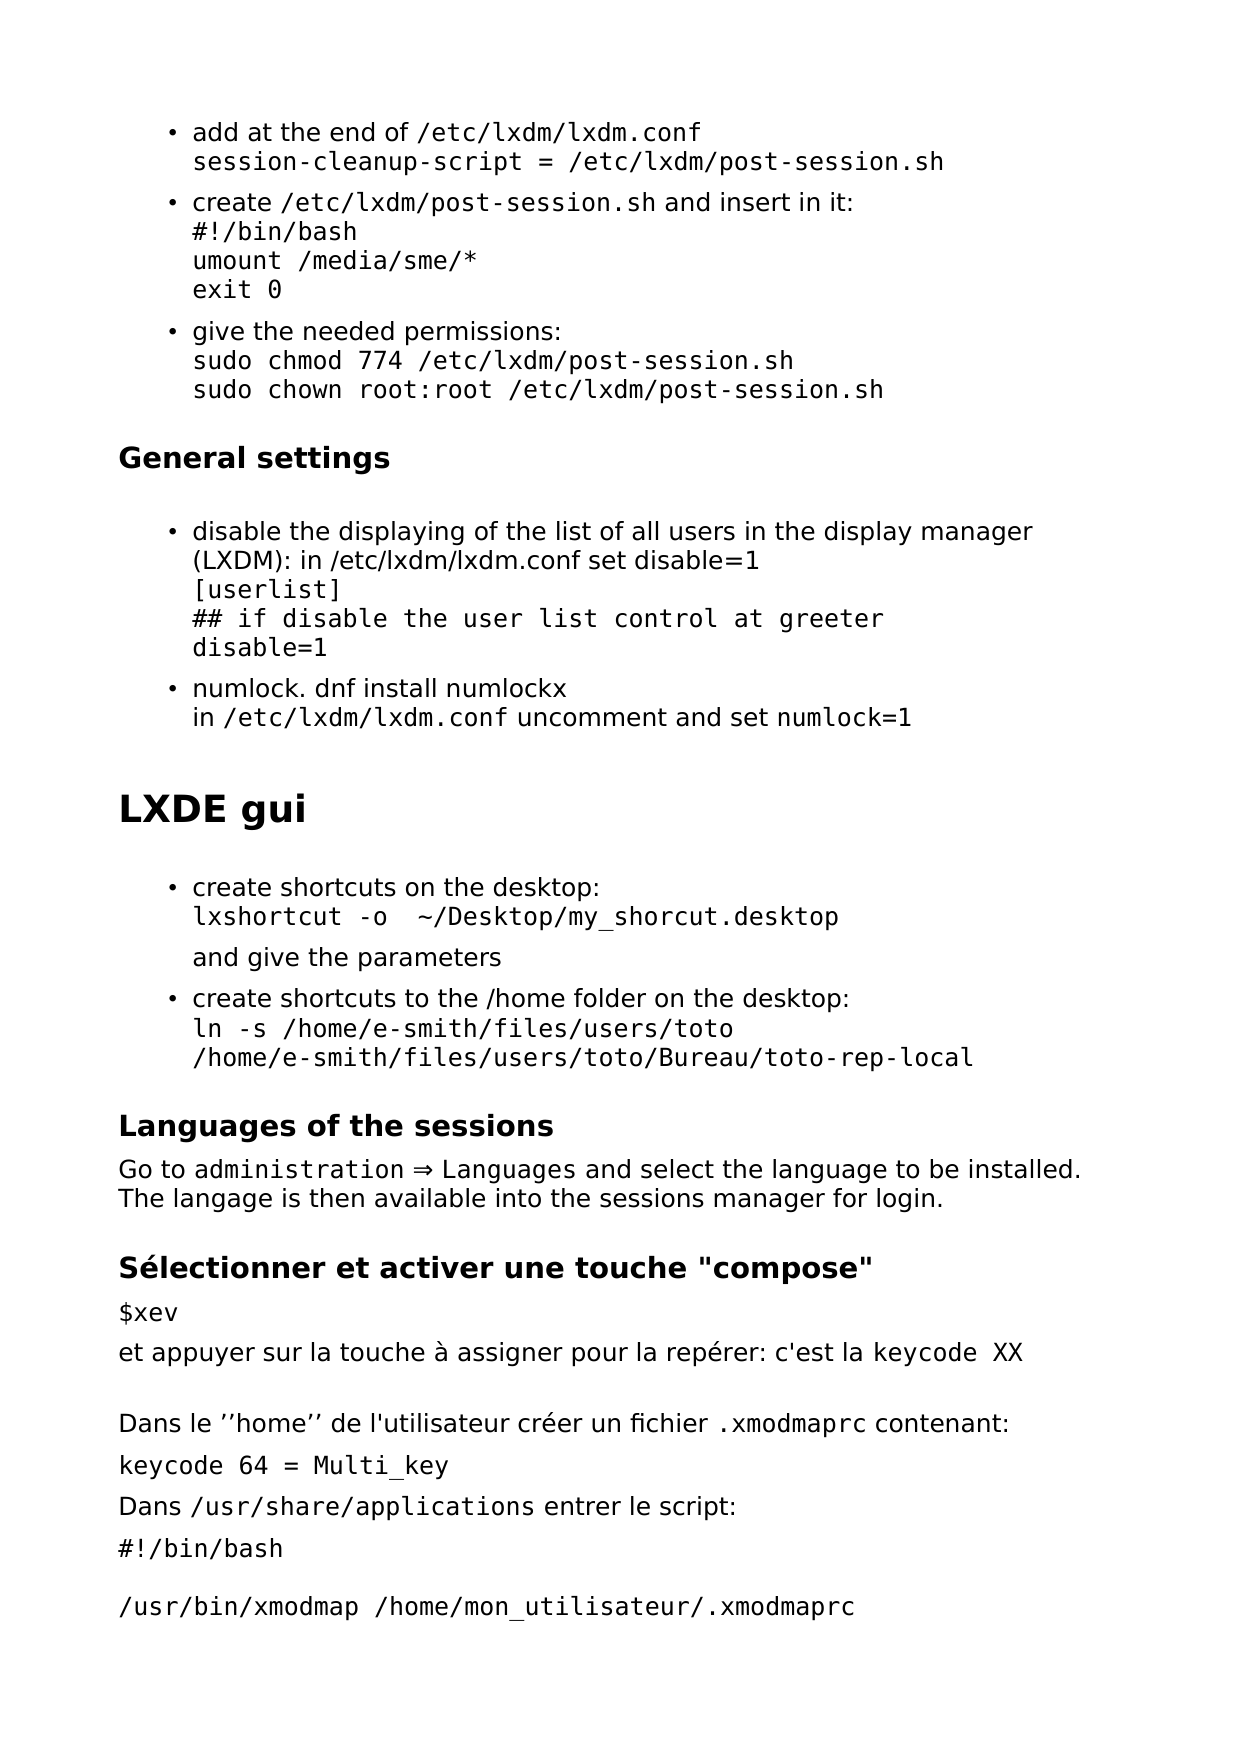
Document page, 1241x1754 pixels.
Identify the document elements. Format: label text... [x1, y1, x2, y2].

list sudo chmod 774 /etc/lxdm/post-session.sh sudo chown root:root /etc/lxdm/post-session.sh [177, 346, 1122, 404]
text Go to administration ⇒ Languages and select the language to be installed. The langage is then available into the sessions manager for login. [118, 1155, 1122, 1214]
text et appuyer sur la touche à assigner pour la repérer: c'est la keycode XX [118, 1339, 1122, 1397]
subtitle Languages of the sessions [118, 1109, 1122, 1143]
text Dans /usr/share/applications entrer le script: [118, 1492, 1122, 1521]
list session-cleanup-script = /etc/lxdm/post-session.sh [177, 147, 1122, 176]
list create shortcuts to the /home folder on the desktop: [177, 985, 1122, 1014]
list and give the parameters [177, 943, 1122, 972]
text $xev [118, 1298, 1122, 1327]
list create shortcuts on the desktop: [177, 873, 1122, 902]
list create /etc/lxdm/post-session.sh and insert in it: [177, 188, 1122, 217]
subtitle LXDE gui [118, 787, 1122, 831]
list disable the displaying of the list of all users in the display manager (LXDM): in /etc/lxdm/lxdm.conf set disable=1 [177, 517, 1122, 575]
text #!/bin/bash /usr/bin/xmodmap /home/mon_utilisateur/.xmodmaprc [118, 1534, 1122, 1621]
list [userlist] ## if disable the user list control at greeter disable=1 [177, 575, 1122, 663]
list add at the end of /etc/lxdm/lxdm.conf [177, 118, 1122, 147]
text Dans le ’’home’’ de l'utilisateur créer un fichier .xmodmaprc contenant: [118, 1409, 1122, 1439]
list lxshortcut -o ~/Desktop/my_shorcut.desktop [177, 902, 1122, 931]
list #!/bin/bash umount /media/sme/* exit 0 [177, 217, 1122, 305]
subtitle Sélectionner et activer une touche "compose" [118, 1251, 1122, 1285]
text keycode 64 = Multi_key [118, 1451, 1122, 1480]
list ln -s /home/e-smith/files/users/toto /home/e-smith/files/users/toto/Bureau/toto-rep-local [177, 1014, 1122, 1072]
subtitle General settings [118, 441, 1122, 475]
list give the needed permissions: [177, 317, 1122, 346]
list numlock. dnf install numlockx in /etc/lxdm/lxdm.conf uncomment and set numlock=1 [177, 674, 1122, 733]
